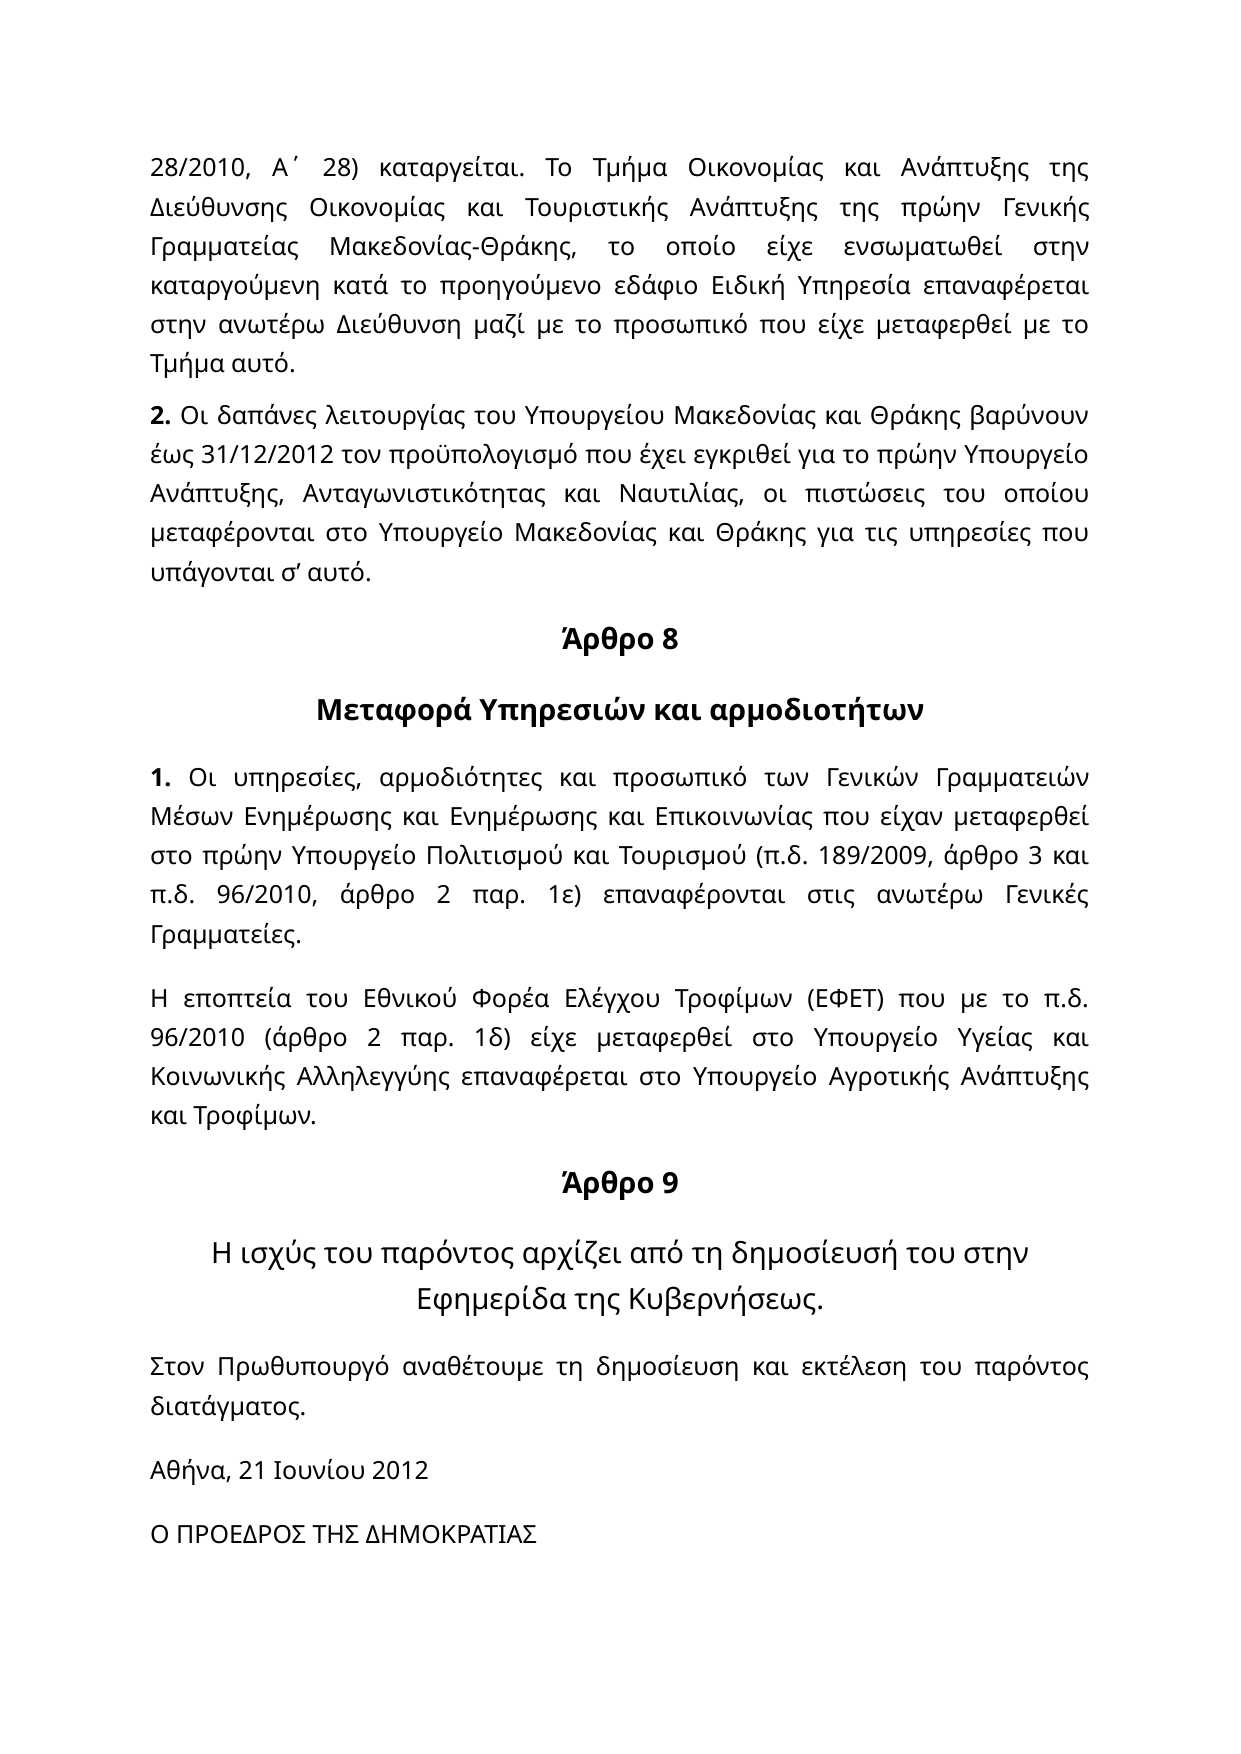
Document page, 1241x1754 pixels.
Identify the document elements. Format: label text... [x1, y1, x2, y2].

text 2. Οι δαπάνες λειτουργίας του Υπουργείου Μακεδονίας και Θράκης βαρύνουν έως 31/12/2012 τον προϋπολογισμό που έχει εγκριθεί για το πρώην Υπουργείο Ανάπτυξης, Ανταγωνιστικότητας και Ναυτιλίας, οι πιστώσεις του οποίου μεταφέρονται στο Υπουργείο Μακεδονίας και Θράκης για τις υπηρεσίες που υπάγονται σ’ αυτό. [150, 397, 1090, 588]
subtitle Η ισχύς του παρόντος αρχίζει από τη δημοσίευσή του στην Εφημερίδα της Κυβερνήσεως. [150, 1233, 1090, 1318]
text 1. Οι υπηρεσίες, αρμοδιότητες και προσωπικό των Γενικών Γραμματειών Μέσων Ενημέρωσης και Ενημέρωσης και Επικοινωνίας που είχαν μεταφερθεί στο πρώην Υπουργείο Πολιτισμού και Τουρισμού (π.δ. 189/2009, άρθρο 3 και π.δ. 96/2010, άρθρο 2 παρ. 1ε) επαναφέρονται στις ανωτέρω Γενικές Γραμματείες. [150, 759, 1090, 950]
text Η εποπτεία του Εθνικού Φορέα Ελέγχου Τροφίμων (ΕΦΕΤ) που με το π.δ. 96/2010 (άρθρο 2 παρ. 1δ) είχε μεταφερθεί στο Υπουργείο Υγείας και Κοινωνικής Αλληλεγγύης επαναφέρεται στο Υπουργείο Αγροτικής Ανάπτυξης και Τροφίμων. [150, 980, 1090, 1132]
subtitle Άρθρο 9 [150, 1162, 1090, 1202]
text Στον Πρωθυπουργό αναθέτουμε τη δημοσίευση και εκτέλεση του παρόντος διατάγματος. [150, 1349, 1090, 1422]
subtitle Μεταφορά Υπηρεσιών και αρμοδιοτήτων [150, 689, 1090, 729]
text Ο ΠΡΟΕΔΡΟΣ ΤΗΣ ΔΗΜΟΚΡΑΤΙΑΣ [150, 1516, 1090, 1551]
text 28/2010, Α΄ 28) καταργείται. Το Τμήμα Οικονομίας και Ανάπτυξης της Διεύθυνσης Οικονομίας και Τουριστικής Ανάπτυξης της πρώην Γενικής Γραμματείας Μακεδονίας-Θράκης, το οποίο είχε ενσωματωθεί στην καταργούμενη κατά το προηγούμενο εδάφιο Ειδική Υπηρεσία επαναφέρεται στην ανωτέρω Διεύθυνση μαζί με το προσωπικό που είχε μεταφερθεί με το Τμήμα αυτό. [150, 150, 1090, 380]
text Αθήνα, 21 Ιουνίου 2012 [150, 1452, 1090, 1486]
subtitle Άρθρο 8 [150, 618, 1090, 658]
